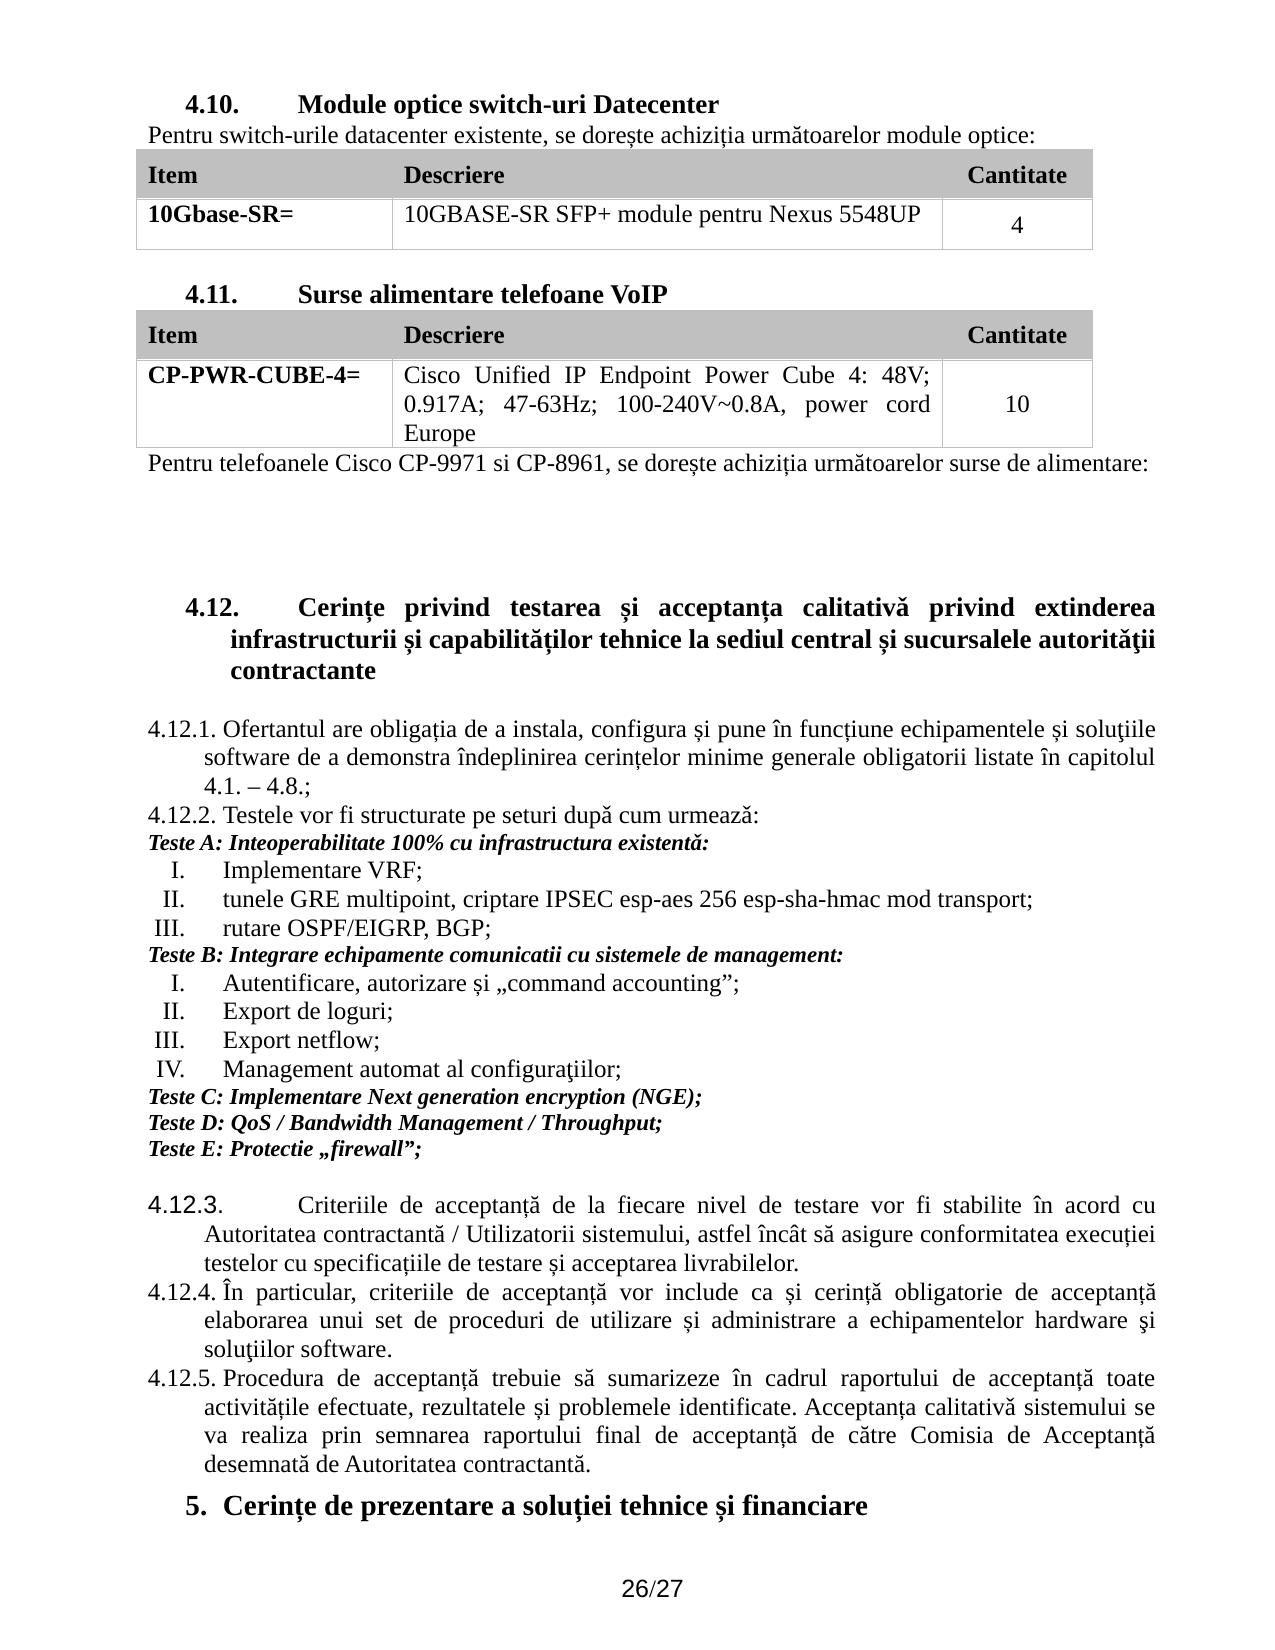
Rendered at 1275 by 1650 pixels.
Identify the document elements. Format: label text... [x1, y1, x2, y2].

table_cell 10Gbase-SR= [137, 200, 392, 248]
table_cell CP-PWR-CUBE-4= [137, 361, 392, 447]
table_cell 10GBASE-SR SFP+ module pentru Nexus 5548UP [393, 200, 942, 248]
subtitle Cerințe de prezentare a soluției tehnice și financiare [185, 1488, 1157, 1522]
list Pentru switch-urile datacenter existente, se dorește achiziția următoarelor module optice: [148, 120, 1157, 148]
table_header Item [137, 311, 392, 359]
list Criteriile de acceptanță de la fiecare nivel de testare vor fi stabilite în acord cu Autoritatea contractantă / Utilizatorii sistemului, astfel încât să asigure conformitatea execuției testelor cu specificațiile de testare și acceptarea livrabilelor. [148, 1191, 1157, 1277]
subtitle Teste E: Protectie „firewall”; [148, 1135, 1157, 1162]
list Implementare VRF; [185, 855, 1157, 884]
table_cell Cisco Unified IP Endpoint Power Cube 4: 48V; 0.917A; 47-63Hz; 100-240V~0.8A, power cord Europe [393, 361, 942, 447]
subtitle Teste A: Inteoperabilitate 100% cu infrastructura existentǎ: [148, 829, 1157, 855]
list rutare OSPF/EIGRP, BGP; [185, 913, 1157, 941]
subtitle Teste D: QoS / Bandwidth Management / Throughput; [148, 1109, 1157, 1135]
list tunele GRE multipoint, criptare IPSEC esp-aes 256 esp-sha-hmac mod transport; [185, 884, 1157, 913]
list Ofertantul are obligația de a instala, configura și pune în funcțiune echipamentele și soluţiile software de a demonstra îndeplinirea cerințelor minime generale obligatorii listate ȋn capitolul 4.1. – 4.8.; [148, 714, 1157, 800]
table_header Descriere [393, 150, 942, 198]
table_header Cantitate [943, 311, 1092, 359]
list În particular, criteriile de acceptanță vor include ca și cerințǎ obligatorie de acceptanță elaborarea unui set de proceduri de utilizare și administrare a echipamentelor hardware şi soluţiilor software. [148, 1277, 1157, 1363]
table_header Descriere [393, 311, 942, 359]
table_cell 10 [943, 361, 1092, 447]
table_header Item [137, 150, 392, 198]
list Pentru telefoanele Cisco CP-9971 si CP-8961, se dorește achiziția următoarelor surse de alimentare: [148, 448, 1157, 477]
subtitle Teste B: Integrare echipamente comunicatii cu sistemele de management: [148, 941, 1157, 968]
list Management automat al configuraţiilor; [185, 1054, 1157, 1083]
subtitle Cerințe privind testarea și acceptanța calitativǎ privind extinderea infrastructurii și capabilităților tehnice la sediul central și sucursalele autoritǎţii contractante [185, 592, 1157, 685]
list Autentificare, autorizare și „command accounting”; [185, 968, 1157, 996]
subtitle Surse alimentare telefoane VoIP [185, 278, 1157, 309]
list Export de loguri; [185, 996, 1157, 1025]
list Export netflow; [185, 1025, 1157, 1054]
subtitle Module optice switch-uri Datecenter [185, 89, 1157, 120]
list Procedura de acceptanță trebuie să sumarizeze în cadrul raportului de acceptanță toate activitățile efectuate, rezultatele și problemele identificate. Acceptanța calitativǎ sistemului se va realiza prin semnarea raportului final de acceptanță de către Comisia de Acceptanță desemnată de Autoritatea contractantă. [148, 1363, 1157, 1478]
list Testele vor fi structurate pe seturi dupǎ cum urmeazǎ: [148, 800, 1157, 829]
subtitle Teste C: Implementare Next generation encryption (NGE); [148, 1083, 1157, 1109]
table_header Cantitate [943, 150, 1092, 198]
table_cell 4 [943, 200, 1092, 248]
